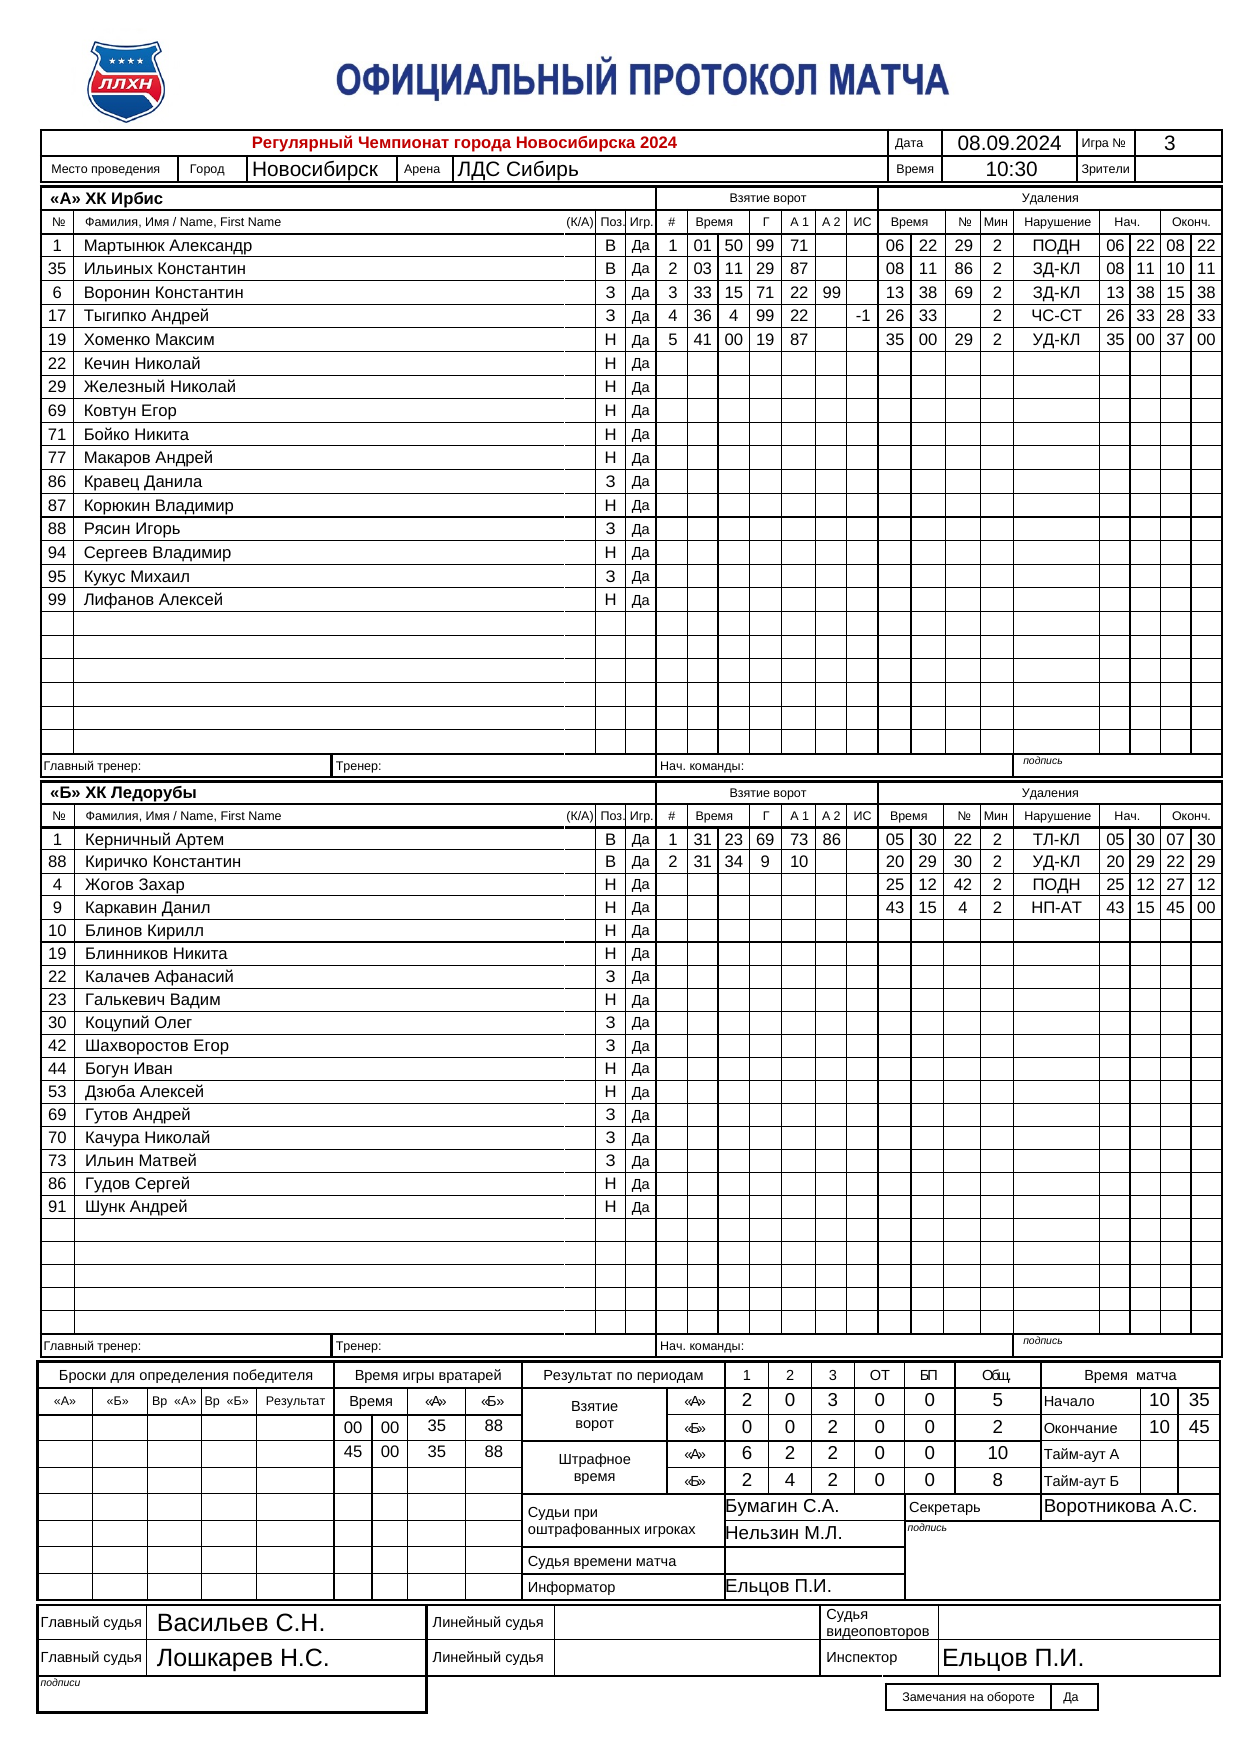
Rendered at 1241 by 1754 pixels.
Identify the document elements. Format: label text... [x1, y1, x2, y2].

table_cell [1161, 565, 1190, 587]
table_cell [93, 1441, 147, 1467]
table_header БП [905, 1363, 954, 1387]
table_cell [1179, 1468, 1219, 1493]
table_cell 35 [879, 328, 910, 351]
table_cell 1 [657, 829, 687, 849]
table_cell 42 [42, 1035, 74, 1057]
table_cell [750, 1150, 781, 1172]
table_cell [750, 518, 781, 540]
table_cell [257, 1494, 333, 1520]
table_cell 0 [855, 1389, 904, 1413]
table_cell [202, 1574, 256, 1599]
table_cell 45 [1179, 1415, 1219, 1440]
table_cell Рясин Игорь [74, 518, 564, 540]
table_cell Н [596, 989, 625, 1011]
table_cell З [596, 518, 625, 540]
table_cell [93, 1521, 147, 1546]
table_cell [782, 896, 815, 918]
table_cell подпись [1014, 1335, 1221, 1356]
table_cell [596, 636, 625, 658]
table_cell [750, 423, 781, 445]
table_cell 1 [42, 829, 74, 849]
table_cell [657, 730, 687, 753]
table_cell [1100, 1058, 1129, 1079]
table_cell [750, 659, 781, 682]
table_cell [816, 399, 846, 422]
table_cell [1100, 683, 1129, 706]
table_header Да [1052, 1685, 1097, 1709]
table_cell [565, 1311, 595, 1333]
table_cell [816, 612, 846, 634]
table_cell [1100, 1311, 1129, 1333]
table_cell [1161, 707, 1190, 729]
table_cell [257, 1547, 333, 1573]
table_cell [750, 1127, 781, 1149]
table_cell [981, 588, 1013, 611]
table_cell [565, 659, 595, 682]
table_cell Да [626, 257, 655, 280]
table_cell [657, 1058, 687, 1079]
table_cell 33 [1192, 305, 1221, 327]
table_cell [565, 305, 595, 327]
table_cell ЛДС Сибирь [454, 157, 887, 181]
table_cell [565, 1219, 595, 1241]
table_cell А 1 [782, 211, 815, 233]
table_cell [596, 1288, 625, 1310]
table_cell [657, 1081, 687, 1103]
table_cell Гутов Андрей [75, 1104, 564, 1126]
table_cell Время [688, 211, 749, 233]
table_cell 45 [1161, 896, 1190, 918]
table_cell ПОДН [1014, 874, 1099, 895]
table_cell № [944, 805, 980, 826]
table_cell [946, 518, 980, 540]
table_cell [626, 1265, 655, 1287]
table_cell [1161, 1173, 1190, 1195]
table_cell [719, 659, 749, 682]
table_cell [879, 565, 910, 587]
table_cell [688, 376, 717, 398]
table_cell № [42, 211, 73, 233]
table_cell [565, 565, 595, 587]
table_cell [1100, 399, 1129, 422]
table_cell [1161, 636, 1190, 658]
table_cell [1131, 659, 1160, 682]
table_cell 10 [1141, 1415, 1177, 1440]
table_cell Н [596, 1058, 625, 1079]
table_cell [565, 943, 595, 964]
table_cell [688, 1035, 717, 1057]
table_header Удаления [879, 783, 1221, 803]
table_cell [816, 920, 846, 941]
table_cell [1192, 1288, 1221, 1310]
table_cell [719, 470, 749, 493]
table_cell [1192, 470, 1221, 493]
table_cell [847, 1288, 877, 1310]
table_cell Линейный судья [428, 1606, 554, 1639]
table_cell [1192, 1058, 1221, 1079]
table_cell [1014, 636, 1099, 658]
table_cell [1014, 376, 1099, 398]
table_cell [1161, 966, 1190, 987]
table_cell [565, 423, 595, 445]
table_cell [879, 518, 910, 540]
table_cell 2 [981, 829, 1013, 849]
table_cell 30 [1131, 829, 1160, 849]
table_cell [1131, 1035, 1160, 1057]
table_cell Да [626, 1196, 655, 1218]
table_cell [981, 1058, 1013, 1079]
table_cell [1014, 1173, 1099, 1195]
table_cell 30 [944, 850, 980, 872]
table_cell ЗД-КЛ [1014, 281, 1099, 303]
table_cell [1161, 1012, 1190, 1033]
table_cell 00 [912, 328, 945, 351]
table_header Время матча [1042, 1363, 1219, 1387]
table_cell [1100, 920, 1129, 941]
table_cell [879, 588, 910, 611]
table_cell [466, 1521, 521, 1546]
table_cell [1192, 1081, 1221, 1103]
table_cell [565, 281, 595, 303]
table_cell 53 [42, 1081, 74, 1103]
table_cell [912, 1058, 943, 1079]
table_cell [1100, 612, 1129, 634]
table_cell [912, 943, 943, 964]
table_cell 99 [42, 588, 73, 611]
table_cell [596, 1265, 625, 1287]
table_cell [816, 446, 846, 469]
table_cell 19 [42, 943, 74, 964]
table_cell [912, 636, 945, 658]
table_cell [750, 1311, 781, 1333]
table_cell [1192, 1219, 1221, 1241]
table_cell 0 [769, 1389, 811, 1413]
table_cell Да [626, 328, 655, 351]
table_cell 0 [905, 1442, 954, 1467]
table_cell Воротникова А.С. [1042, 1495, 1219, 1520]
table_cell [912, 1242, 943, 1264]
table_cell [816, 1012, 846, 1033]
table_cell [750, 494, 781, 516]
table_cell 86 [816, 829, 846, 849]
table_cell 43 [879, 896, 910, 918]
table_cell [816, 1219, 846, 1241]
table_cell [565, 1012, 595, 1033]
table_cell Н [596, 920, 625, 941]
table_cell [816, 1081, 846, 1103]
table_cell [1100, 1012, 1129, 1033]
table_cell Ковтун Егор [74, 399, 564, 422]
table_cell [1100, 989, 1129, 1011]
table_cell [879, 1196, 910, 1218]
table_cell [1014, 1104, 1099, 1126]
table_cell [1131, 399, 1160, 422]
table_cell 00 [1131, 328, 1160, 351]
table_cell Н [596, 446, 625, 469]
table_cell [1131, 1173, 1160, 1195]
table_cell 00 [335, 1416, 371, 1440]
table_cell Н [596, 874, 625, 895]
table_cell Воронин Константин [74, 281, 564, 303]
table_cell [816, 305, 846, 327]
table_cell 38 [1192, 281, 1221, 303]
table_cell Да [626, 399, 655, 422]
table_cell [847, 1242, 877, 1264]
table_cell 22 [912, 235, 945, 256]
table_cell 05 [1100, 829, 1129, 849]
table_cell Нач. команды: [657, 755, 1012, 776]
table_cell [719, 920, 749, 941]
table_cell [1131, 494, 1160, 516]
table_cell Тайм-аут А [1042, 1441, 1140, 1467]
table_cell [1100, 1104, 1129, 1126]
table_cell [1100, 1127, 1129, 1149]
table_cell 4 [657, 305, 687, 327]
table_cell 2 [956, 1415, 1040, 1440]
table_cell [879, 446, 910, 469]
table_cell [657, 399, 687, 422]
table_cell [847, 659, 877, 682]
table_cell [750, 1288, 781, 1310]
table_cell [1192, 636, 1221, 658]
table_cell [879, 1058, 910, 1079]
table_cell [1100, 1288, 1129, 1310]
table_cell 41 [688, 328, 717, 351]
table_cell [782, 1127, 815, 1149]
table_cell 69 [42, 1104, 74, 1126]
table_cell [626, 659, 655, 682]
table_cell [626, 1311, 655, 1333]
table_cell [782, 966, 815, 987]
table_cell [657, 446, 687, 469]
table_cell 11 [1192, 257, 1221, 280]
table_cell [688, 920, 717, 941]
table_cell Время [889, 157, 941, 181]
table_cell ИС [847, 211, 877, 233]
table_cell [657, 1104, 687, 1126]
table_cell [750, 1173, 781, 1195]
table_cell 71 [782, 235, 815, 256]
table_cell [944, 1058, 980, 1079]
table_cell [565, 1242, 595, 1264]
table_cell [1192, 1150, 1221, 1172]
table_cell [1141, 1468, 1177, 1493]
table_cell 73 [782, 829, 815, 849]
table_cell [847, 896, 877, 918]
table_cell [688, 966, 717, 987]
table_cell Ильиных Константин [74, 257, 564, 280]
table_cell [1014, 612, 1099, 634]
table_cell [565, 730, 595, 753]
table_cell [719, 1242, 749, 1264]
table_cell [847, 399, 877, 422]
table_cell [1192, 376, 1221, 398]
table_cell В [596, 850, 625, 872]
table_cell [657, 707, 687, 729]
table_cell 33 [688, 281, 717, 303]
table_cell [816, 518, 846, 540]
table_cell 13 [879, 281, 910, 303]
table_cell [565, 1196, 595, 1218]
table_cell [912, 612, 945, 634]
table_cell 2 [981, 850, 1013, 872]
table_cell 15 [1161, 281, 1190, 303]
table_cell [1131, 1081, 1160, 1103]
table_cell [626, 683, 655, 706]
table_cell [912, 1265, 943, 1287]
table_cell 19 [42, 328, 73, 351]
table_cell [39, 1468, 92, 1493]
table_cell [657, 1127, 687, 1149]
table_cell [1100, 659, 1129, 682]
table_cell [408, 1494, 465, 1520]
table_cell [1161, 943, 1190, 964]
table_cell Линейный судья [428, 1640, 554, 1675]
table_cell Время [688, 805, 749, 826]
table_cell З [596, 1104, 625, 1126]
table_cell [816, 423, 846, 445]
table_cell Н [596, 588, 625, 611]
table_cell [719, 943, 749, 964]
table_cell [1161, 730, 1190, 753]
table_cell [946, 659, 980, 682]
table_cell [1192, 683, 1221, 706]
table_cell Мин [981, 805, 1013, 826]
table_cell [883, 1677, 1220, 1681]
table_cell [750, 874, 781, 895]
table_cell [688, 989, 717, 1011]
table_cell Нач. команды: [657, 1335, 1012, 1356]
table_cell [981, 730, 1013, 753]
table_cell [1100, 1173, 1129, 1195]
table_cell [816, 588, 846, 611]
table_cell «А» [39, 1389, 92, 1413]
table_cell [847, 588, 877, 611]
table_cell [719, 423, 749, 445]
table_cell 99 [750, 235, 781, 256]
table_cell [816, 328, 846, 351]
table_cell [879, 1012, 910, 1033]
table_cell 17 [42, 305, 73, 327]
table_cell [782, 730, 815, 753]
table_cell [688, 612, 717, 634]
table_cell В [596, 257, 625, 280]
table_cell ПОДН [1014, 235, 1099, 256]
table_cell [981, 423, 1013, 445]
table_cell «Б» [668, 1468, 724, 1493]
table_cell Информатор [523, 1575, 724, 1599]
table_cell Главный тренер: [42, 1335, 330, 1356]
table_cell [879, 659, 910, 682]
table_cell [816, 1104, 846, 1126]
table_cell 11 [719, 257, 749, 280]
table_cell [719, 565, 749, 587]
table_cell [944, 966, 980, 987]
table_cell [1014, 943, 1099, 964]
table_cell [626, 636, 655, 658]
table_cell Да [626, 1058, 655, 1079]
table_cell [39, 1547, 92, 1573]
table_cell [981, 470, 1013, 493]
table_cell 28 [1161, 305, 1190, 327]
table_cell [1131, 1265, 1160, 1287]
table_cell Мин [981, 211, 1013, 233]
table_cell 70 [42, 1127, 74, 1149]
table_cell [981, 1127, 1013, 1149]
table_header Замечания на обороте [887, 1685, 1050, 1709]
table_cell [879, 730, 910, 753]
table_cell [816, 989, 846, 1011]
table_cell [750, 730, 781, 753]
table_cell УД-КЛ [1014, 328, 1099, 351]
table_header Удаления [879, 188, 1221, 209]
table_cell [981, 612, 1013, 634]
table_cell [1192, 1242, 1221, 1264]
table_cell [719, 874, 749, 895]
table_cell [912, 1081, 943, 1103]
table_cell 42 [944, 874, 980, 895]
table_cell [373, 1468, 407, 1493]
table_cell Богун Иван [75, 1058, 564, 1079]
table_cell [1161, 1058, 1190, 1079]
table_cell Кукус Михаил [74, 565, 564, 587]
table_cell (К/А) [565, 805, 595, 826]
table_cell [657, 423, 687, 445]
table_cell [782, 1173, 815, 1195]
table_cell [148, 1441, 201, 1467]
table_cell 03 [688, 257, 717, 280]
table_cell В [596, 829, 625, 849]
table_cell 87 [42, 494, 73, 516]
table_cell [847, 1196, 877, 1218]
table_cell [1014, 683, 1099, 706]
table_cell 05 [879, 829, 910, 849]
table_cell А 1 [782, 805, 815, 826]
table_cell [202, 1441, 256, 1467]
table_cell [1192, 659, 1221, 682]
table_cell [657, 1035, 687, 1057]
table_cell [1100, 1081, 1129, 1103]
table_cell Ельцов П.И. [939, 1640, 1219, 1675]
table_cell [657, 659, 687, 682]
table_cell [1100, 494, 1129, 516]
table_cell [750, 707, 781, 729]
table_cell Васильев С.Н. [147, 1606, 425, 1639]
table_cell 1 [657, 235, 687, 256]
table_cell [1131, 518, 1160, 540]
picture [5, 28, 1179, 129]
table_cell Керничный Артем [75, 829, 564, 849]
table_cell [565, 707, 595, 729]
table_cell Железный Николай [74, 376, 564, 398]
table_cell [688, 588, 717, 611]
table_cell А 2 [816, 211, 846, 233]
table_cell В [596, 235, 625, 256]
table_cell [719, 376, 749, 398]
table_cell [657, 920, 687, 941]
table_cell [750, 943, 781, 964]
table_cell [565, 1058, 595, 1079]
table_cell [879, 1104, 910, 1126]
table_cell Да [626, 989, 655, 1011]
table_cell [879, 352, 910, 374]
table_cell [879, 1173, 910, 1195]
table_cell 27 [1161, 874, 1190, 895]
table_cell [782, 376, 815, 398]
table_cell [657, 518, 687, 540]
table_cell [782, 874, 815, 895]
table_cell [335, 1468, 371, 1493]
table_cell [596, 730, 625, 753]
table_cell [782, 989, 815, 1011]
table_cell Игр. [626, 805, 655, 826]
table_cell [74, 612, 564, 634]
table_cell [944, 1311, 980, 1333]
table_cell [1131, 1311, 1160, 1333]
table_cell [688, 636, 717, 658]
table_cell [879, 541, 910, 564]
table_cell [1014, 1035, 1099, 1057]
table_cell [782, 1150, 815, 1172]
table_cell Качура Николай [75, 1127, 564, 1149]
table_cell [946, 612, 980, 634]
table_cell [1131, 423, 1160, 445]
table_cell [1014, 1150, 1099, 1172]
table_cell [782, 1288, 815, 1310]
table_cell 4 [42, 874, 74, 895]
table_cell [39, 1416, 92, 1440]
table_cell [750, 541, 781, 564]
table_cell Каркавин Данил [75, 896, 564, 918]
table_cell [847, 235, 877, 256]
table_cell [719, 612, 749, 634]
table_cell [1131, 730, 1160, 753]
table_cell [981, 494, 1013, 516]
table_cell [657, 1288, 687, 1310]
table_cell [847, 328, 877, 351]
table_cell [1161, 494, 1190, 516]
table_cell [750, 896, 781, 918]
table_cell [782, 423, 815, 445]
table_cell [879, 1288, 910, 1310]
table_cell 12 [1131, 874, 1160, 895]
table_cell [816, 943, 846, 964]
table_cell [847, 257, 877, 280]
table_cell [688, 446, 717, 469]
table_cell Галькевич Вадим [75, 989, 564, 1011]
table_cell ЗД-КЛ [1014, 257, 1099, 280]
table_cell Фамилия, Имя / Name, First Name [75, 805, 565, 826]
table_cell [657, 494, 687, 516]
table_cell 22 [944, 829, 980, 849]
table_cell [782, 1012, 815, 1033]
table_cell Штрафное время [523, 1442, 666, 1493]
table_cell [816, 470, 846, 493]
table_cell [1192, 518, 1221, 540]
table_cell [981, 1242, 1013, 1264]
table_cell Дзюба Алексей [75, 1081, 564, 1103]
table_cell [944, 943, 980, 964]
table_cell [39, 1521, 92, 1546]
table_cell [688, 1104, 717, 1126]
table_cell Да [626, 494, 655, 516]
table_cell [1161, 1288, 1190, 1310]
table_cell 0 [855, 1415, 904, 1440]
table_cell А 2 [816, 805, 846, 826]
table_cell 0 [726, 1415, 768, 1440]
table_cell [1161, 612, 1190, 634]
table_cell [148, 1468, 201, 1493]
table_cell [912, 399, 945, 422]
table_cell [688, 1265, 717, 1287]
table_cell Н [596, 943, 625, 964]
table_cell 34 [719, 850, 749, 872]
table_cell Коцупий Олег [75, 1012, 564, 1033]
table_cell ТЛ-КЛ [1014, 829, 1099, 849]
table_cell Да [626, 943, 655, 964]
table_cell [946, 730, 980, 753]
table_cell Фамилия, Имя / Name, First Name [74, 211, 565, 233]
table_cell [596, 1311, 625, 1333]
table_cell [981, 446, 1013, 469]
table_cell [750, 1219, 781, 1241]
table_cell [981, 636, 1013, 658]
table_cell [42, 1242, 74, 1264]
table_cell Судья видеоповторов [821, 1606, 938, 1639]
table_cell Н [596, 423, 625, 445]
table_cell [816, 730, 846, 753]
table_cell 29 [42, 376, 73, 398]
table_cell [879, 1035, 910, 1057]
table_cell [565, 446, 595, 469]
table_cell [688, 423, 717, 445]
table_cell подпись [906, 1522, 1219, 1599]
table_cell [1192, 1104, 1221, 1126]
table_cell [1131, 565, 1160, 587]
table_cell [1131, 1288, 1160, 1310]
table_cell «Б» [93, 1389, 147, 1413]
table_cell [688, 541, 717, 564]
table_cell [1100, 943, 1129, 964]
table_cell [782, 541, 815, 564]
table_cell [565, 829, 595, 849]
table_cell Да [626, 423, 655, 445]
table_cell [1161, 1219, 1190, 1241]
table_cell [981, 565, 1013, 587]
table_cell [912, 989, 943, 1011]
table_cell [42, 730, 73, 753]
table_cell 33 [1131, 305, 1160, 327]
table_cell [981, 1150, 1013, 1172]
table_cell [1131, 1196, 1160, 1218]
table_cell [75, 1219, 564, 1241]
table_cell [782, 494, 815, 516]
table_cell [944, 1288, 980, 1310]
table_cell [719, 1104, 749, 1126]
table_cell [596, 683, 625, 706]
table_cell [912, 565, 945, 587]
table_cell [719, 1012, 749, 1033]
table_cell Да [626, 352, 655, 374]
table_cell [596, 659, 625, 682]
table_cell [1014, 989, 1099, 1011]
table_header 3 [1136, 131, 1221, 155]
table_cell [565, 1150, 595, 1172]
table_cell [847, 920, 877, 941]
table_cell Да [626, 1127, 655, 1149]
table_cell [912, 659, 945, 682]
table_cell 12 [1192, 874, 1221, 895]
table_cell [944, 1035, 980, 1057]
table_cell Оконч. [1161, 805, 1221, 826]
table_cell 6 [726, 1442, 768, 1467]
table_cell Н [596, 541, 625, 564]
table_cell [1131, 920, 1160, 941]
table_cell [257, 1574, 333, 1599]
table_cell [657, 1150, 687, 1172]
table_cell 86 [946, 257, 980, 280]
table_cell [565, 989, 595, 1011]
table_cell Да [626, 829, 655, 849]
table_cell подпись [1014, 755, 1221, 776]
table_cell [847, 850, 877, 872]
table_cell [74, 636, 564, 658]
table_cell [1131, 1058, 1160, 1079]
table_cell Да [626, 1173, 655, 1195]
table_cell [1100, 588, 1129, 611]
table_cell [912, 1196, 943, 1218]
table_cell [1179, 1441, 1219, 1467]
table_cell Блинников Никита [75, 943, 564, 964]
table_cell 00 [1192, 328, 1221, 351]
table_cell [816, 1288, 846, 1310]
table_cell 45 [335, 1441, 371, 1467]
table_cell [782, 920, 815, 941]
table_cell [847, 874, 877, 895]
table_cell 0 [855, 1468, 904, 1493]
table_cell 3 [812, 1389, 854, 1413]
table_cell [408, 1574, 465, 1599]
table_cell [335, 1547, 371, 1573]
table_cell [944, 1150, 980, 1172]
table_cell [981, 707, 1013, 729]
table_cell [657, 565, 687, 587]
table_cell [944, 1242, 980, 1264]
table_cell [782, 707, 815, 729]
table_cell [626, 1288, 655, 1310]
table_cell [816, 707, 846, 729]
table_cell [93, 1574, 147, 1599]
table_cell [408, 1521, 465, 1546]
table_cell [1161, 683, 1190, 706]
table_cell Нельзин М.Л. [726, 1521, 904, 1546]
table_cell [596, 707, 625, 729]
table_cell Взятие ворот [523, 1389, 666, 1440]
table_cell [565, 399, 595, 422]
table_cell Корюкин Владимир [74, 494, 564, 516]
table_cell [946, 494, 980, 516]
table_cell [1099, 1682, 1220, 1711]
table_cell [565, 874, 595, 895]
table_cell [1014, 565, 1099, 587]
table_cell [1161, 541, 1190, 564]
table_cell [1014, 541, 1099, 564]
table_cell «А» [408, 1389, 465, 1413]
table_cell Н [596, 399, 625, 422]
table_cell 71 [42, 423, 73, 445]
table_cell [879, 943, 910, 964]
table_cell [946, 470, 980, 493]
table_cell [1192, 1311, 1221, 1333]
table_cell [944, 1265, 980, 1287]
table_cell [1192, 1035, 1221, 1057]
table_cell [42, 707, 73, 729]
table_cell З [596, 565, 625, 587]
table_cell [1161, 470, 1190, 493]
table_cell Время [879, 805, 943, 826]
table_cell [1100, 446, 1129, 469]
table_cell [912, 1127, 943, 1149]
table_cell [981, 1012, 1013, 1033]
table_cell [816, 850, 846, 872]
table_cell [879, 1219, 910, 1241]
table_cell [944, 1219, 980, 1241]
table_cell [879, 636, 910, 658]
table_cell 99 [750, 305, 781, 327]
table_cell [1192, 565, 1221, 587]
table_cell [944, 1081, 980, 1103]
table_cell [466, 1494, 521, 1520]
table_cell [750, 1242, 781, 1264]
table_cell 3 [657, 281, 687, 303]
table_cell [1131, 470, 1160, 493]
table_cell [847, 565, 877, 587]
table_cell [657, 943, 687, 964]
table_cell [946, 352, 980, 374]
table_cell [1161, 1311, 1190, 1333]
table_cell З [596, 305, 625, 327]
table_cell [1192, 494, 1221, 516]
table_cell Вр «А» [148, 1389, 201, 1413]
table_cell [565, 328, 595, 351]
table_cell [1100, 423, 1129, 445]
table_cell [335, 1574, 371, 1599]
table_cell [782, 588, 815, 611]
table_cell З [596, 1150, 625, 1172]
table_cell [981, 966, 1013, 987]
table_cell 5 [956, 1389, 1040, 1413]
table_cell [750, 1265, 781, 1287]
table_cell [719, 730, 749, 753]
table_cell [912, 470, 945, 493]
table_cell [1100, 518, 1129, 540]
table_cell [74, 659, 564, 682]
table_cell Ельцов П.И. [726, 1575, 904, 1599]
table_cell [688, 565, 717, 587]
table_cell 2 [812, 1442, 854, 1467]
table_cell [782, 659, 815, 682]
table_cell [816, 1150, 846, 1172]
table_cell [1100, 1150, 1129, 1172]
table_cell [1131, 588, 1160, 611]
table_cell [1131, 1104, 1160, 1126]
table_cell Да [626, 896, 655, 918]
table_cell [1131, 376, 1160, 398]
table_cell [626, 707, 655, 729]
table_cell [1014, 1081, 1099, 1103]
table_cell [847, 1219, 877, 1241]
table_cell [657, 966, 687, 987]
table_cell [1131, 966, 1160, 987]
table_cell [981, 1173, 1013, 1195]
table_cell [750, 565, 781, 587]
table_cell [1192, 730, 1221, 753]
table_cell 29 [1131, 850, 1160, 872]
table_cell [657, 470, 687, 493]
table_cell 2 [981, 328, 1013, 351]
table_cell [1192, 446, 1221, 469]
table_header Регулярный Чемпионат города Новосибирска 2024 [42, 131, 887, 155]
table_header Общ. [956, 1363, 1040, 1387]
table_cell 12 [912, 874, 943, 895]
table_cell [148, 1416, 201, 1440]
table_cell 20 [879, 850, 910, 872]
table_cell 30 [42, 1012, 74, 1033]
table_cell З [596, 1012, 625, 1033]
table_cell 44 [42, 1058, 74, 1079]
table_cell «А» [668, 1442, 724, 1467]
table_cell [1100, 966, 1129, 987]
table_cell Тайм-аут Б [1042, 1468, 1140, 1493]
table_cell [466, 1468, 521, 1493]
table_cell Да [626, 376, 655, 398]
table_cell [719, 1127, 749, 1149]
table_cell 10 [1161, 257, 1190, 280]
table_cell Да [626, 850, 655, 872]
table_cell [688, 683, 717, 706]
table_cell Зрители [1078, 157, 1134, 181]
table_cell 0 [769, 1415, 811, 1440]
table_cell 1 [42, 235, 73, 256]
table_cell Лошкарев Н.С. [147, 1640, 425, 1675]
table_cell Лифанов Алексей [74, 588, 564, 611]
table_cell [1131, 1219, 1160, 1241]
table_cell 10 [1141, 1389, 1177, 1413]
table_cell 86 [42, 470, 73, 493]
table_cell 15 [719, 281, 749, 303]
table_cell [1014, 1012, 1099, 1033]
table_cell [148, 1521, 201, 1546]
table_cell [946, 588, 980, 611]
table_cell [1100, 1242, 1129, 1264]
table_cell [1192, 541, 1221, 564]
table_cell 36 [688, 305, 717, 327]
table_cell Тыгипко Андрей [74, 305, 564, 327]
table_cell [719, 1081, 749, 1103]
table_cell 31 [688, 850, 717, 872]
table_cell [1161, 1265, 1190, 1287]
table_cell [42, 1219, 74, 1241]
table_header Результат по периодам [523, 1363, 724, 1387]
table_cell [408, 1468, 465, 1493]
table_cell [1161, 352, 1190, 374]
table_cell [946, 446, 980, 469]
table_cell [74, 730, 564, 753]
table_header 2 [769, 1363, 811, 1387]
table_cell «Б» [668, 1415, 724, 1440]
table_cell [879, 1311, 910, 1333]
table_cell Да [626, 541, 655, 564]
table_cell [847, 707, 877, 729]
table_cell [750, 1104, 781, 1126]
table_cell [816, 659, 846, 682]
table_cell [726, 1548, 904, 1573]
table_cell [944, 1196, 980, 1218]
table_cell «А» [668, 1389, 724, 1413]
table_cell № [946, 211, 980, 233]
table_cell [565, 494, 595, 516]
table_cell [719, 541, 749, 564]
table_cell [657, 1219, 687, 1241]
table_cell [912, 730, 945, 753]
table_cell [1131, 541, 1160, 564]
table_cell Тренер: [333, 755, 655, 776]
table_cell Шунк Андрей [75, 1196, 564, 1218]
table_cell [688, 1196, 717, 1218]
table_cell [847, 1311, 877, 1333]
table_cell З [596, 1035, 625, 1057]
table_cell [1161, 446, 1190, 469]
table_cell Да [626, 281, 655, 303]
table_cell [688, 470, 717, 493]
table_cell [816, 896, 846, 918]
table_cell 30 [1192, 829, 1221, 849]
table_cell Город [179, 157, 246, 181]
table_cell [1100, 352, 1129, 374]
table_cell [42, 636, 73, 658]
table_cell [782, 470, 815, 493]
table_cell [847, 966, 877, 987]
table_cell Мартынюк Александр [74, 235, 564, 256]
table_cell [944, 1173, 980, 1195]
table_cell Время [879, 211, 945, 233]
table_cell [816, 376, 846, 398]
table_cell [1161, 1104, 1190, 1126]
table_cell [816, 1242, 846, 1264]
table_cell 37 [1161, 328, 1190, 351]
table_cell 25 [879, 874, 910, 895]
table_cell [750, 683, 781, 706]
table_cell Время [335, 1389, 407, 1413]
table_cell [750, 376, 781, 398]
table_cell [939, 1606, 1219, 1639]
table_cell [1014, 1196, 1099, 1218]
table_cell [981, 1104, 1013, 1126]
table_cell [879, 707, 910, 729]
table_cell 13 [1100, 281, 1129, 303]
table_cell Окончание [1042, 1415, 1140, 1440]
table_cell Главный судья [39, 1640, 146, 1675]
table_cell 20 [1100, 850, 1129, 872]
table_cell [93, 1468, 147, 1493]
table_cell 95 [42, 565, 73, 587]
table_cell 06 [879, 235, 910, 256]
table_cell Бойко Никита [74, 423, 564, 445]
table_cell Н [596, 1173, 625, 1195]
table_cell 71 [750, 281, 781, 303]
table_cell [1131, 636, 1160, 658]
table_cell [93, 1494, 147, 1520]
table_cell Калачев Афанасий [75, 966, 564, 987]
table_cell [912, 1311, 943, 1333]
table_cell [816, 874, 846, 895]
table_cell [782, 636, 815, 658]
table_cell [1161, 920, 1190, 941]
table_cell [257, 1521, 333, 1546]
table_cell [879, 470, 910, 493]
table_cell [847, 1035, 877, 1057]
table_cell [750, 446, 781, 469]
table_cell [335, 1521, 371, 1546]
table_cell [782, 446, 815, 469]
table_cell [944, 920, 980, 941]
table_cell [981, 376, 1013, 398]
table_cell 99 [816, 281, 846, 303]
table_cell Н [596, 1196, 625, 1218]
table_cell [335, 1494, 371, 1520]
table_cell [847, 352, 877, 374]
table_cell Да [626, 470, 655, 493]
table_cell [816, 1058, 846, 1079]
table_cell 69 [946, 281, 980, 303]
table_cell Да [626, 1012, 655, 1033]
table_cell 23 [719, 829, 749, 849]
table_cell 0 [905, 1415, 954, 1440]
table_cell [1136, 157, 1221, 181]
table_cell [1131, 943, 1160, 964]
table_cell [565, 1173, 595, 1195]
table_cell Судья времени матча [523, 1548, 724, 1573]
table_cell [847, 829, 877, 849]
table_cell З [596, 966, 625, 987]
table_cell [816, 683, 846, 706]
table_cell [565, 1104, 595, 1126]
table_cell 35 [1100, 328, 1129, 351]
table_cell [782, 1219, 815, 1241]
table_cell [847, 1012, 877, 1033]
table_cell [719, 707, 749, 729]
table_cell [719, 896, 749, 918]
table_cell Н [596, 1081, 625, 1103]
table_cell [688, 1012, 717, 1033]
table_cell 88 [466, 1416, 521, 1440]
table_cell [1161, 1150, 1190, 1172]
table_cell 35 [408, 1416, 465, 1440]
table_cell [981, 352, 1013, 374]
table_cell [688, 1058, 717, 1079]
table_cell [688, 494, 717, 516]
table_cell [719, 1150, 749, 1172]
table_cell 6 [42, 281, 73, 303]
table_cell [879, 1127, 910, 1149]
table_cell [1161, 659, 1190, 682]
table_header Игра № [1078, 131, 1134, 155]
table_cell [202, 1468, 256, 1493]
table_cell [912, 352, 945, 374]
table_cell [782, 1058, 815, 1079]
table_cell Г [750, 211, 781, 233]
table_cell [688, 1242, 717, 1264]
table_cell [93, 1547, 147, 1573]
table_cell [816, 352, 846, 374]
table_cell [879, 399, 910, 422]
table_header 3 [812, 1363, 854, 1387]
table_cell [816, 257, 846, 280]
table_cell [1131, 612, 1160, 634]
table_cell Инспектор [821, 1640, 938, 1675]
table_cell 2 [981, 874, 1013, 895]
table_cell [946, 399, 980, 422]
table_cell [847, 730, 877, 753]
table_cell [719, 1311, 749, 1333]
table_cell [688, 1311, 717, 1333]
table_cell [946, 636, 980, 658]
table_cell [1014, 446, 1099, 469]
table_cell [912, 1173, 943, 1195]
table_cell # [657, 211, 687, 233]
table_cell Да [626, 966, 655, 987]
table_cell [719, 1219, 749, 1241]
table_cell [1131, 683, 1160, 706]
table_cell 69 [42, 399, 73, 422]
table_cell Н [596, 376, 625, 398]
table_cell [1100, 470, 1129, 493]
table_cell [373, 1547, 407, 1573]
table_cell 69 [750, 829, 781, 849]
table_cell Да [626, 446, 655, 469]
table_cell [981, 1081, 1013, 1103]
table_cell Н [596, 896, 625, 918]
table_cell [657, 683, 687, 706]
table_cell 88 [466, 1441, 521, 1467]
table_cell Да [626, 588, 655, 611]
table_cell З [596, 281, 625, 303]
table_cell 22 [42, 352, 73, 374]
table_cell [657, 588, 687, 611]
table_cell Бумагин С.А. [726, 1495, 904, 1520]
table_cell [1014, 920, 1099, 941]
table_cell [657, 352, 687, 374]
table_cell Да [626, 518, 655, 540]
table_cell Н [596, 494, 625, 516]
table_cell «Б » [466, 1389, 521, 1413]
table_cell [688, 730, 717, 753]
table_cell [719, 636, 749, 658]
table_cell [1014, 966, 1099, 987]
table_cell [688, 1127, 717, 1149]
table_cell [879, 1265, 910, 1287]
table_cell [93, 1416, 147, 1440]
table_cell [1014, 1242, 1099, 1264]
table_cell Киричко Константин [75, 850, 564, 872]
table_cell 2 [726, 1468, 768, 1493]
table_cell 4 [944, 896, 980, 918]
table_cell [1100, 376, 1129, 398]
table_cell Кечин Николай [74, 352, 564, 374]
table_cell [879, 966, 910, 987]
table_cell [719, 1058, 749, 1079]
table_header Время игры вратарей [335, 1363, 521, 1387]
table_cell [912, 423, 945, 445]
table_cell [816, 541, 846, 564]
table_cell Судьи при оштрафованных игроках [523, 1495, 724, 1546]
table_cell [1192, 707, 1221, 729]
table_cell [847, 1173, 877, 1195]
table_cell [847, 1127, 877, 1149]
table_cell [1192, 1012, 1221, 1033]
table_cell [981, 1219, 1013, 1241]
table_cell [565, 920, 595, 941]
table_cell [1014, 730, 1099, 753]
table_cell [1192, 920, 1221, 941]
table_cell [688, 1150, 717, 1172]
table_cell Гудов Сергей [75, 1173, 564, 1195]
table_cell 9 [750, 850, 781, 872]
table_cell [1161, 399, 1190, 422]
table_cell [657, 612, 687, 634]
table_cell 22 [782, 305, 815, 327]
table_cell [719, 588, 749, 611]
table_cell [847, 636, 877, 658]
table_cell 22 [1161, 850, 1190, 872]
table_cell [750, 966, 781, 987]
table_cell Сергеев Владимир [74, 541, 564, 564]
table_cell 08 [879, 257, 910, 280]
table_cell [1192, 1265, 1221, 1287]
table_cell [750, 1058, 781, 1079]
table_cell Блинов Кирилл [75, 920, 564, 941]
table_cell [657, 989, 687, 1011]
table_cell [1100, 636, 1129, 658]
table_cell № [42, 805, 74, 826]
table_cell [816, 1173, 846, 1195]
table_cell [1014, 1288, 1099, 1310]
table_cell Да [626, 874, 655, 895]
table_cell [688, 518, 717, 540]
table_cell [565, 896, 595, 918]
table_cell [626, 612, 655, 634]
table_cell 2 [812, 1415, 854, 1440]
table_cell [912, 1035, 943, 1057]
table_cell 2 [812, 1468, 854, 1493]
table_cell [981, 1288, 1013, 1310]
table_cell Поз. [596, 211, 625, 233]
table_cell 2 [981, 896, 1013, 918]
table_cell [946, 683, 980, 706]
table_cell Да [626, 920, 655, 941]
table_cell [1100, 1265, 1129, 1287]
table_cell [74, 707, 564, 729]
table_cell [1014, 1265, 1099, 1287]
table_cell [816, 1265, 846, 1287]
table_cell 11 [1131, 257, 1160, 280]
table_cell [719, 683, 749, 706]
table_cell [912, 966, 943, 987]
table_cell ЧС-СТ [1014, 305, 1099, 327]
table_cell [879, 494, 910, 516]
table_cell Нарушение [1014, 805, 1099, 826]
table_cell 35 [1179, 1389, 1219, 1413]
table_cell [1014, 588, 1099, 611]
table_cell подписи [39, 1677, 425, 1711]
table_cell [1192, 989, 1221, 1011]
table_cell 50 [719, 235, 749, 256]
table_cell Тренер: [333, 1335, 655, 1356]
table_cell [719, 1035, 749, 1057]
table_cell 25 [1100, 874, 1129, 895]
table_cell 10 [42, 920, 74, 941]
table_header 1 [726, 1363, 768, 1387]
table_cell [879, 920, 910, 941]
table_cell [1192, 612, 1221, 634]
table_cell [202, 1416, 256, 1440]
table_cell 26 [1100, 305, 1129, 327]
table_cell [847, 281, 877, 303]
table_cell [1100, 1035, 1129, 1057]
table_cell [912, 1012, 943, 1033]
table_cell [1014, 707, 1099, 729]
table_cell [565, 470, 595, 493]
table_cell [816, 494, 846, 516]
table_cell Вр «Б» [202, 1389, 256, 1413]
table_cell [1014, 1311, 1099, 1333]
table_cell [1161, 518, 1190, 540]
table_cell [466, 1574, 521, 1599]
table_cell [373, 1521, 407, 1546]
table_cell [946, 376, 980, 398]
table_cell [565, 1265, 595, 1287]
table_cell [408, 1547, 465, 1573]
table_cell 00 [373, 1441, 407, 1467]
table_cell 06 [1100, 235, 1129, 256]
table_cell [847, 989, 877, 1011]
table_cell [847, 943, 877, 964]
table_cell [719, 1196, 749, 1218]
table_cell 94 [42, 541, 73, 564]
table_cell [879, 989, 910, 1011]
table_cell [688, 943, 717, 964]
table_cell [1141, 1441, 1177, 1467]
table_cell [1014, 1127, 1099, 1149]
table_cell [565, 1035, 595, 1057]
table_cell 77 [42, 446, 73, 469]
table_cell 0 [855, 1442, 904, 1467]
table_header «Б» ХК Ледорубы [42, 783, 655, 803]
table_cell [428, 1677, 882, 1711]
table_cell 2 [769, 1442, 811, 1467]
table_cell [946, 565, 980, 587]
table_cell Арена [398, 157, 452, 181]
table_cell [565, 636, 595, 658]
table_cell [1014, 470, 1099, 493]
table_cell [750, 612, 781, 634]
table_cell [981, 1265, 1013, 1287]
table_cell 08 [1161, 235, 1190, 256]
table_cell 2 [981, 235, 1013, 256]
table_cell 4 [719, 305, 749, 327]
table_cell [946, 305, 980, 327]
table_cell [257, 1468, 333, 1493]
table_cell [1161, 1081, 1190, 1103]
table_cell [688, 707, 717, 729]
table_cell [1131, 1012, 1160, 1033]
table_cell [257, 1441, 333, 1467]
table_cell 2 [657, 850, 687, 872]
table_cell [750, 1196, 781, 1218]
table_cell [1100, 730, 1129, 753]
table_cell [1192, 1127, 1221, 1149]
table_cell Главный тренер: [42, 755, 330, 776]
table_cell [1100, 707, 1129, 729]
table_cell [981, 518, 1013, 540]
table_cell [657, 1311, 687, 1333]
table_cell 35 [42, 257, 73, 280]
table_cell 73 [42, 1150, 74, 1172]
table_cell [912, 1288, 943, 1310]
table_cell 35 [408, 1441, 465, 1467]
table_cell [944, 1104, 980, 1126]
table_cell [1131, 446, 1160, 469]
table_cell [688, 352, 717, 374]
table_cell [946, 707, 980, 729]
table_cell [1192, 1196, 1221, 1218]
table_cell [42, 1311, 74, 1333]
table_cell [719, 352, 749, 374]
table_cell -1 [847, 305, 877, 327]
table_cell [1192, 588, 1221, 611]
table_cell [879, 683, 910, 706]
table_cell 11 [912, 257, 945, 280]
table_cell [912, 1150, 943, 1172]
table_cell ИС [847, 805, 877, 826]
table_cell [816, 1035, 846, 1057]
table_cell 29 [750, 257, 781, 280]
table_cell [688, 1219, 717, 1241]
table_cell [39, 1441, 92, 1467]
table_cell [1161, 376, 1190, 398]
table_cell [847, 470, 877, 493]
table_cell [565, 1127, 595, 1149]
table_cell [782, 1081, 815, 1103]
table_cell 43 [1100, 896, 1129, 918]
table_header Броски для определения победителя [39, 1363, 333, 1387]
table_cell 5 [657, 328, 687, 351]
table_cell 26 [879, 305, 910, 327]
table_cell [1100, 1196, 1129, 1218]
table_cell [912, 376, 945, 398]
table_cell [719, 446, 749, 469]
table_cell Начало [1042, 1389, 1140, 1413]
table_cell [596, 1242, 625, 1264]
table_cell [657, 1173, 687, 1195]
table_cell [148, 1547, 201, 1573]
table_cell [75, 1242, 564, 1264]
table_cell 29 [946, 328, 980, 351]
table_cell Да [626, 1104, 655, 1126]
table_cell [981, 920, 1013, 941]
table_cell [981, 1311, 1013, 1333]
table_cell 91 [42, 1196, 74, 1218]
table_cell [981, 399, 1013, 422]
table_cell [879, 1150, 910, 1172]
table_cell [202, 1494, 256, 1520]
table_cell [719, 399, 749, 422]
table_cell [847, 1150, 877, 1172]
table_cell [782, 1242, 815, 1264]
table_cell 29 [912, 850, 943, 872]
table_cell [1161, 1242, 1190, 1264]
table_cell 4 [769, 1468, 811, 1493]
table_cell [565, 966, 595, 987]
table_cell 10 [956, 1442, 1040, 1467]
table_cell [42, 1265, 74, 1287]
table_cell [688, 874, 717, 895]
table_cell 19 [750, 328, 781, 351]
table_cell 87 [782, 257, 815, 280]
table_cell [565, 541, 595, 564]
table_cell [688, 659, 717, 682]
table_cell [879, 423, 910, 445]
table_cell [373, 1574, 407, 1599]
table_cell 86 [42, 1173, 74, 1195]
table_cell [847, 494, 877, 516]
table_cell [981, 541, 1013, 564]
table_cell [75, 1265, 564, 1287]
table_cell 01 [688, 235, 717, 256]
table_cell [657, 636, 687, 658]
table_cell Нач. [1100, 211, 1160, 233]
table_cell # [657, 805, 687, 826]
table_cell [565, 850, 595, 872]
table_cell [847, 541, 877, 564]
table_cell Да [626, 565, 655, 587]
table_header «А» ХК Ирбис [42, 188, 655, 209]
table_cell [1100, 541, 1129, 564]
table_cell [750, 352, 781, 374]
table_cell 30 [912, 829, 943, 849]
table_cell [944, 989, 980, 1011]
table_cell [688, 1173, 717, 1195]
table_cell Поз. [596, 805, 625, 826]
table_cell 22 [1192, 235, 1221, 256]
table_cell 00 [373, 1416, 407, 1440]
table_cell [847, 518, 877, 540]
table_cell НП-АТ [1014, 896, 1099, 918]
table_cell Место проведения [42, 157, 177, 181]
table_cell УД-КЛ [1014, 850, 1099, 872]
table_cell [816, 1311, 846, 1333]
table_cell [1192, 943, 1221, 964]
table_cell [1131, 352, 1160, 374]
table_cell [1161, 1196, 1190, 1218]
table_cell 07 [1161, 829, 1190, 849]
table_cell [847, 1058, 877, 1079]
table_cell [750, 399, 781, 422]
table_cell [565, 612, 595, 634]
table_cell [565, 1288, 595, 1310]
table_cell [782, 518, 815, 540]
table_cell [75, 1288, 564, 1310]
table_cell Игр. [626, 211, 655, 233]
table_cell [1131, 989, 1160, 1011]
table_cell [912, 1104, 943, 1126]
table_cell [555, 1606, 819, 1639]
table_cell З [596, 1127, 625, 1149]
table_cell [719, 1288, 749, 1310]
table_cell [750, 588, 781, 611]
table_cell [555, 1640, 819, 1675]
table_cell [981, 659, 1013, 682]
table_cell [42, 683, 73, 706]
table_cell [565, 683, 595, 706]
table_cell Главный судья [39, 1606, 146, 1639]
table_cell 15 [1131, 896, 1160, 918]
table_cell [912, 683, 945, 706]
table_cell [816, 565, 846, 587]
table_cell [626, 1242, 655, 1264]
table_cell [657, 376, 687, 398]
table_cell [1014, 1219, 1099, 1241]
table_header Дата [889, 131, 941, 155]
table_cell 22 [1131, 235, 1160, 256]
table_cell [1100, 565, 1129, 587]
table_cell [816, 1196, 846, 1218]
table_cell Да [626, 305, 655, 327]
table_cell 2 [726, 1389, 768, 1413]
table_cell 23 [42, 989, 74, 1011]
table_cell [912, 588, 945, 611]
table_cell [1131, 1127, 1160, 1149]
table_cell 2 [657, 257, 687, 280]
table_cell [719, 966, 749, 987]
table_cell [946, 423, 980, 445]
table_cell 2 [981, 305, 1013, 327]
table_cell Да [626, 1150, 655, 1172]
table_cell [946, 541, 980, 564]
table_header Взятие ворот [657, 188, 877, 209]
table_cell [688, 896, 717, 918]
table_cell [657, 896, 687, 918]
table_cell [657, 874, 687, 895]
table_cell 88 [42, 518, 73, 540]
table_cell [657, 1242, 687, 1264]
table_cell [847, 446, 877, 469]
table_cell [879, 1242, 910, 1264]
table_cell [782, 565, 815, 587]
table_cell [1014, 399, 1099, 422]
table_cell Нач. [1100, 805, 1160, 826]
table_cell 00 [719, 328, 749, 351]
table_cell 8 [956, 1468, 1040, 1493]
table_cell [688, 399, 717, 422]
table_cell 29 [1192, 850, 1221, 872]
table_cell [1014, 352, 1099, 374]
table_cell 31 [688, 829, 717, 849]
table_cell [912, 920, 943, 941]
table_cell Оконч. [1161, 211, 1221, 233]
table_cell [1192, 399, 1221, 422]
table_cell [1161, 989, 1190, 1011]
table_cell Н [596, 352, 625, 374]
table_cell [750, 636, 781, 658]
table_cell 15 [912, 896, 943, 918]
table_cell [42, 612, 73, 634]
table_cell [782, 612, 815, 634]
table_cell 38 [912, 281, 945, 303]
table_cell [782, 1196, 815, 1218]
table_cell [1014, 1058, 1099, 1079]
table_cell [912, 494, 945, 516]
table_cell [847, 1081, 877, 1103]
table_header ОТ [855, 1363, 904, 1387]
table_cell [750, 920, 781, 941]
table_cell Жогов Захар [75, 874, 564, 895]
table_cell [719, 989, 749, 1011]
table_cell [782, 399, 815, 422]
table_cell Шахворостов Егор [75, 1035, 564, 1057]
table_cell [750, 1035, 781, 1057]
table_cell [719, 1173, 749, 1195]
table_cell [847, 423, 877, 445]
table_cell [847, 1104, 877, 1126]
table_cell [847, 683, 877, 706]
table_cell [75, 1311, 564, 1333]
table_cell [879, 612, 910, 634]
table_cell [74, 683, 564, 706]
table_cell [719, 494, 749, 516]
table_cell 10:30 [943, 157, 1076, 181]
table_cell [816, 636, 846, 658]
table_cell [1014, 659, 1099, 682]
table_cell Да [626, 235, 655, 256]
table_cell [1131, 1150, 1160, 1172]
table_cell [565, 257, 595, 280]
table_cell [816, 966, 846, 987]
table_cell [782, 683, 815, 706]
table_cell [847, 612, 877, 634]
table_cell [944, 1127, 980, 1149]
table_cell Ильин Матвей [75, 1150, 564, 1172]
table_cell [782, 943, 815, 964]
table_cell [782, 1035, 815, 1057]
table_cell [39, 1574, 92, 1599]
table_cell Нарушение [1014, 211, 1099, 233]
table_cell (К/А) [565, 211, 595, 233]
table_cell [688, 1288, 717, 1310]
table_cell [1131, 1242, 1160, 1264]
table_cell [1014, 494, 1099, 516]
table_cell З [596, 470, 625, 493]
table_cell Да [626, 1035, 655, 1057]
table_cell [981, 1196, 1013, 1218]
table_cell [847, 1265, 877, 1287]
table_cell 0 [905, 1468, 954, 1493]
table_cell [596, 612, 625, 634]
table_cell [847, 376, 877, 398]
table_cell [782, 352, 815, 374]
table_cell [879, 1081, 910, 1103]
table_cell [912, 1219, 943, 1241]
table_cell [626, 730, 655, 753]
table_cell [565, 1081, 595, 1103]
table_cell [657, 1265, 687, 1287]
table_cell 38 [1131, 281, 1160, 303]
table_cell [565, 588, 595, 611]
table_cell [688, 1081, 717, 1103]
table_cell [816, 1127, 846, 1149]
table_cell [1014, 518, 1099, 540]
table_cell [1192, 352, 1221, 374]
table_cell 0 [905, 1389, 954, 1413]
table_cell Макаров Андрей [74, 446, 564, 469]
table_cell [565, 518, 595, 540]
table_cell [373, 1494, 407, 1520]
table_cell [202, 1521, 256, 1546]
table_cell [1161, 1035, 1190, 1057]
table_header Взятие ворот [657, 783, 877, 803]
table_cell [750, 989, 781, 1011]
table_cell 87 [782, 328, 815, 351]
table_cell 88 [42, 850, 74, 872]
table_cell Новосибирск [248, 157, 396, 181]
table_cell [626, 1219, 655, 1241]
table_cell [657, 1196, 687, 1218]
table_cell [750, 1081, 781, 1103]
table_cell 9 [42, 896, 74, 918]
table_cell [912, 446, 945, 469]
table_cell [202, 1547, 256, 1573]
table_cell Секретарь [906, 1495, 1040, 1520]
table_cell [719, 1265, 749, 1287]
table_cell 08 [1100, 257, 1129, 280]
table_cell [39, 1494, 92, 1520]
table_cell [1161, 1127, 1190, 1149]
table_cell 2 [981, 281, 1013, 303]
table_cell [750, 470, 781, 493]
table_cell [257, 1416, 333, 1440]
table_cell 22 [42, 966, 74, 987]
table_cell Да [626, 1081, 655, 1103]
table_cell Хоменко Максим [74, 328, 564, 351]
table_cell 00 [1192, 896, 1221, 918]
table_cell [657, 541, 687, 564]
table_cell 29 [946, 235, 980, 256]
table_cell [981, 1035, 1013, 1057]
table_cell [42, 659, 73, 682]
table_cell 22 [782, 281, 815, 303]
table_cell [981, 943, 1013, 964]
table_cell [719, 518, 749, 540]
table_cell [1100, 1219, 1129, 1241]
table_cell [148, 1574, 201, 1599]
table_cell [1161, 423, 1190, 445]
table_cell [565, 235, 595, 256]
table_cell [944, 1012, 980, 1033]
table_cell [596, 1219, 625, 1241]
table_cell Г [750, 805, 781, 826]
table_cell [782, 1311, 815, 1333]
table_cell Результат [257, 1389, 333, 1413]
table_cell [981, 989, 1013, 1011]
table_header 08.09.2024 [943, 131, 1076, 155]
table_cell 33 [912, 305, 945, 327]
table_cell [981, 683, 1013, 706]
table_cell [782, 1104, 815, 1126]
table_cell [912, 707, 945, 729]
table_cell [657, 1012, 687, 1033]
table_cell [466, 1547, 521, 1573]
table_cell [879, 376, 910, 398]
table_cell [565, 376, 595, 398]
table_cell [1161, 588, 1190, 611]
table_cell [1192, 966, 1221, 987]
table_cell [750, 1012, 781, 1033]
table_cell [42, 1288, 74, 1310]
table_cell [1192, 423, 1221, 445]
table_cell Кравец Данила [74, 470, 564, 493]
table_cell [1131, 707, 1160, 729]
table_cell [148, 1494, 201, 1520]
table_cell [816, 235, 846, 256]
table_cell Н [596, 328, 625, 351]
table_cell [565, 352, 595, 374]
table_cell [1192, 1173, 1221, 1195]
table_cell [1014, 423, 1099, 445]
table_cell [912, 541, 945, 564]
table_cell 2 [981, 257, 1013, 280]
table_cell [782, 1265, 815, 1287]
table_cell [912, 518, 945, 540]
table_cell 10 [782, 850, 815, 872]
